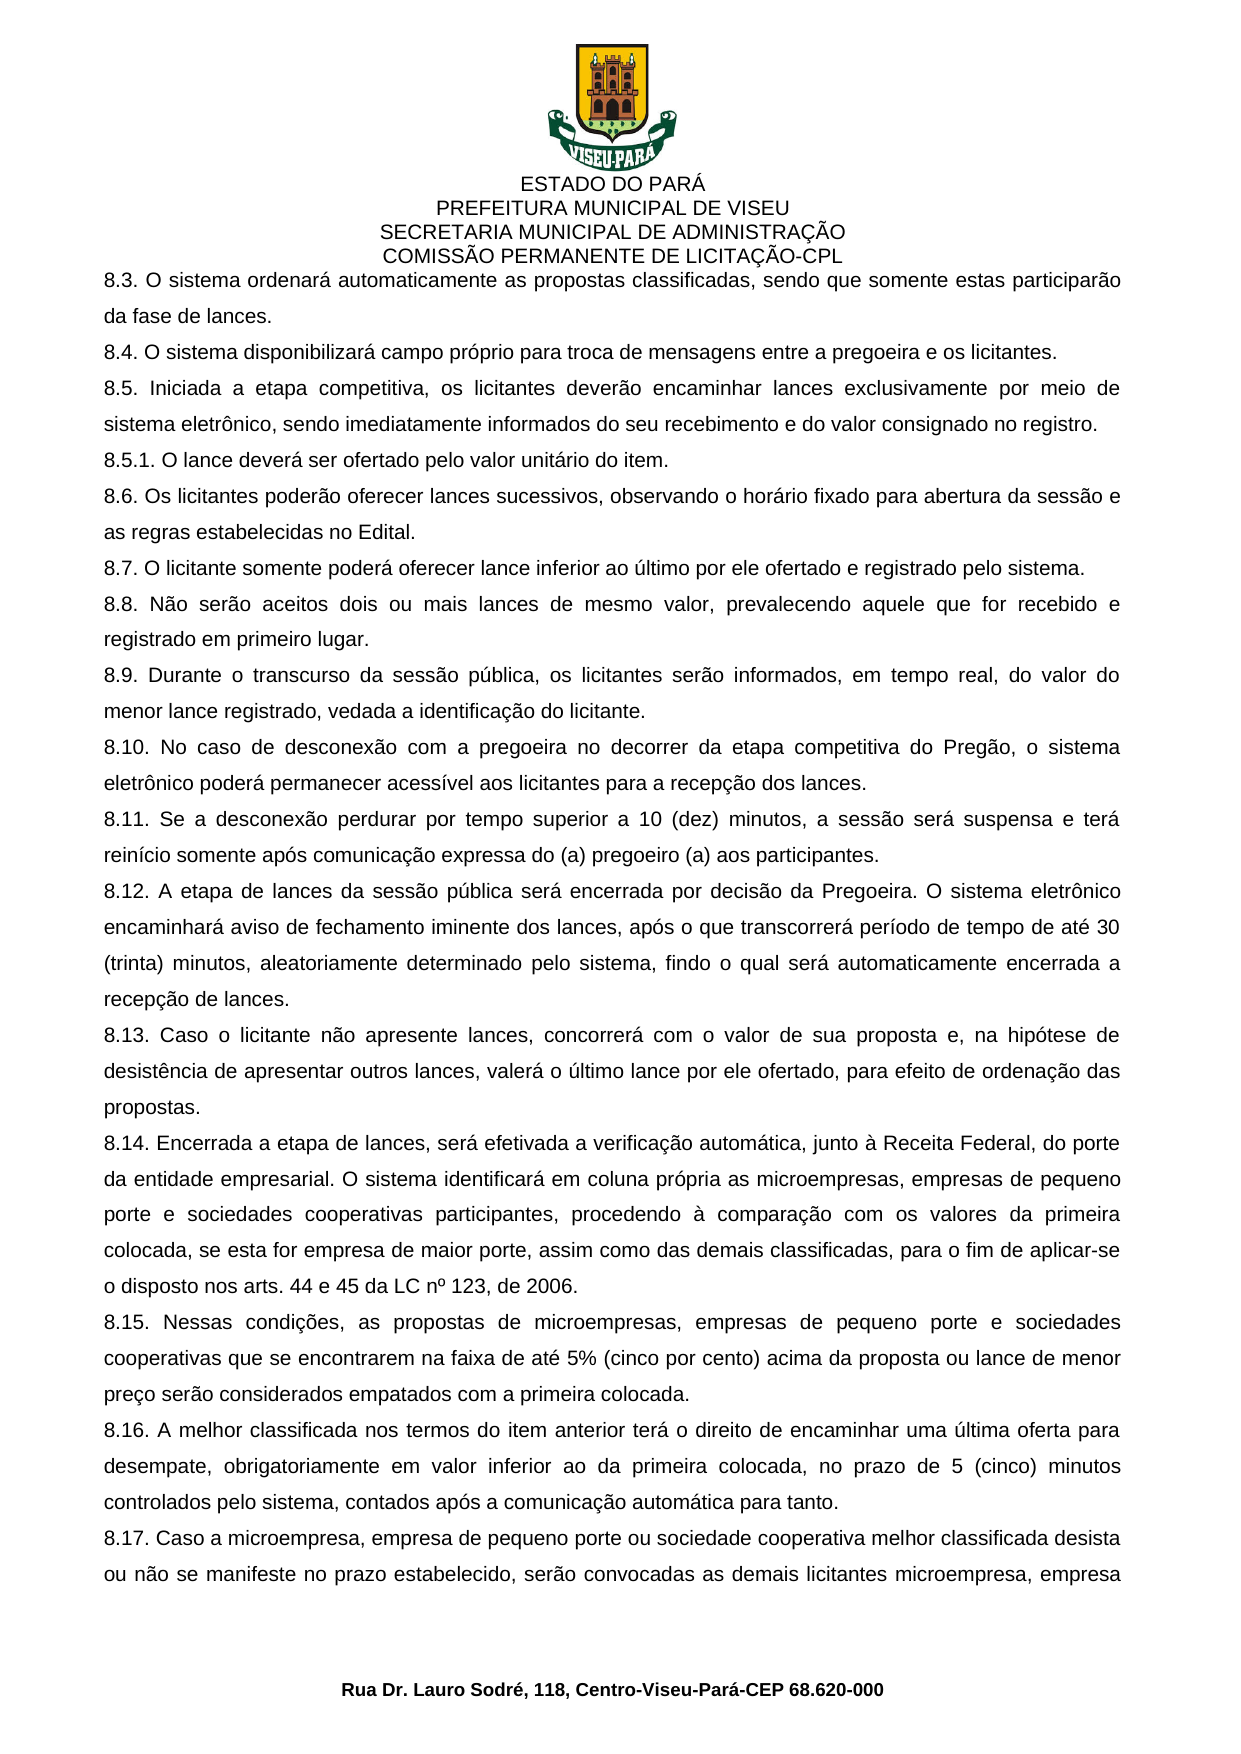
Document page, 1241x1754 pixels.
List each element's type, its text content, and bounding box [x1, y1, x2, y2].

picture [547, 44, 678, 172]
text 8.3. O sistema ordenará automaticamente as propostas classificadas, sendo que somente estas participarão da fase de lances. [103, 268, 1122, 328]
text 8.8. Não serão aceitos dois ou mais lances de mesmo valor, prevalecendo aquele que for recebido e registrado em primeiro lugar. [103, 591, 1122, 651]
text 8.16. A melhor classificada nos termos do item anterior terá o direito de encaminhar uma última oferta para desempate, obrigatoriamente em valor inferior ao da primeira colocada, no prazo de 5 (cinco) minutos controlados pelo sistema, contados após a comunicação automática para tanto. [103, 1418, 1122, 1514]
text 8.14. Encerrada a etapa de lances, será efetivada a verificação automática, junto à Receita Federal, do porte da entidade empresarial. O sistema identificará em coluna própria as microempresas, empresas de pequeno porte e sociedades cooperativas participantes, procedendo à comparação com os valores da primeira colocada, se esta for empresa de maior porte, assim como das demais classificadas, para o fim de aplicar-se o disposto nos arts. 44 e 45 da LC nº 123, de 2006. [103, 1130, 1122, 1298]
text 8.6. Os licitantes poderão oferecer lances sucessivos, observando o horário fixado para abertura da sessão e as regras estabelecidas no Edital. [103, 483, 1122, 543]
text 8.7. O licitante somente poderá oferecer lance inferior ao último por ele ofertado e registrado pelo sistema. [103, 555, 1122, 579]
text 8.4. O sistema disponibilizará campo próprio para troca de mensagens entre a pregoeira e os licitantes. [103, 340, 1122, 364]
text 8.10. No caso de desconexão com a pregoeira no decorrer da etapa competitiva do Pregão, o sistema eletrônico poderá permanecer acessível aos licitantes para a recepção dos lances. [103, 735, 1122, 795]
text 8.15. Nessas condições, as propostas de microempresas, empresas de pequeno porte e sociedades cooperativas que se encontrarem na faixa de até 5% (cinco por cento) acima da proposta ou lance de menor preço serão considerados empatados com a primeira colocada. [103, 1310, 1122, 1406]
text 8.17. Caso a microempresa, empresa de pequeno porte ou sociedade cooperativa melhor classificada desista ou não se manifeste no prazo estabelecido, serão convocadas as demais licitantes microempresa, empresa [103, 1526, 1122, 1586]
text 8.9. Durante o transcurso da sessão pública, os licitantes serão informados, em tempo real, do valor do menor lance registrado, vedada a identificação do licitante. [103, 663, 1122, 723]
text 8.5. Iniciada a etapa competitiva, os licitantes deverão encaminhar lances exclusivamente por meio de sistema eletrônico, sendo imediatamente informados do seu recebimento e do valor consignado no registro. [103, 376, 1122, 436]
text 8.11. Se a desconexão perdurar por tempo superior a 10 (dez) minutos, a sessão será suspensa e terá reinício somente após comunicação expressa do (a) pregoeiro (a) aos participantes. [103, 807, 1122, 867]
text 8.5.1. O lance deverá ser ofertado pelo valor unitário do item. [103, 448, 1122, 472]
text 8.13. Caso o licitante não apresente lances, concorrerá com o valor de sua proposta e, na hipótese de desistência de apresentar outros lances, valerá o último lance por ele ofertado, para efeito de ordenação das propostas. [103, 1023, 1122, 1118]
text 8.12. A etapa de lances da sessão pública será encerrada por decisão da Pregoeira. O sistema eletrônico encaminhará aviso de fechamento iminente dos lances, após o que transcorrerá período de tempo de até 30 (trinta) minutos, aleatoriamente determinado pelo sistema, findo o qual será automaticamente encerrada a recepção de lances. [103, 879, 1122, 1011]
